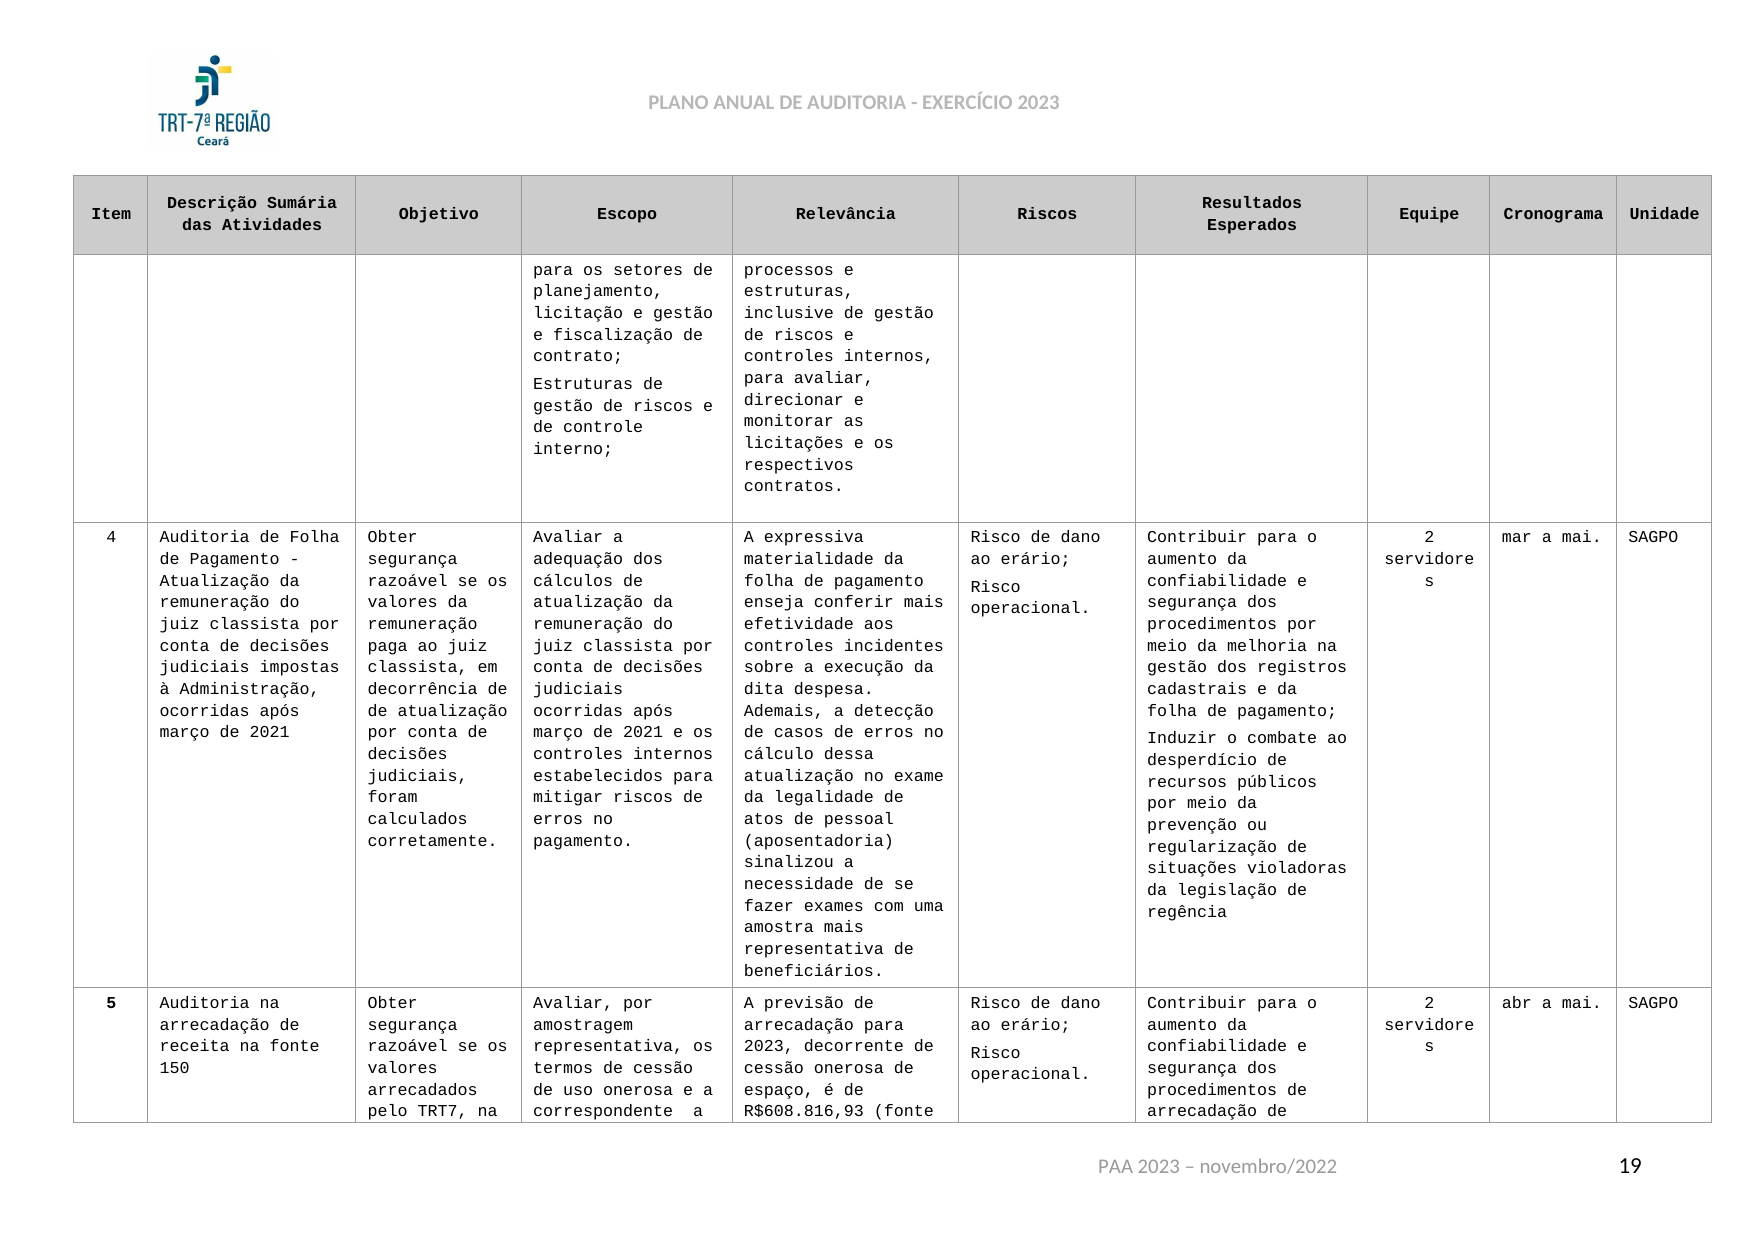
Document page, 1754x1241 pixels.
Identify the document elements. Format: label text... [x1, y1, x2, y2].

table_header Resultados Esperados [1136, 176, 1367, 254]
table_cell 5 [74, 988, 147, 1122]
table_cell SAGPO [1617, 988, 1711, 1122]
table_cell Risco de dano ao erário; Risco operacional. [959, 523, 1135, 987]
table_cell [356, 255, 521, 522]
table_cell A expressiva materialidade da folha de pagamento enseja conferir mais efetividade aos controles incidentes sobre a execução da dita despesa. Ademais, a detecção de casos de erros no cálculo dessa atualização no exame da legalidade de atos de pessoal (aposentadoria) sinalizou a necessidade de se fazer exames com uma amostra mais representativa de beneficiários. [733, 523, 958, 987]
table_cell Avaliar, por amostragem representativa, os termos de cessão de uso onerosa e a correspondente a [522, 988, 732, 1122]
picture [147, 53, 277, 151]
table_cell Contribuir para o aumento da confiabilidade e segurança dos procedimentos por meio da melhoria na gestão dos registros cadastrais e da folha de pagamento; Induzir o combate ao desperdício de recursos públicos por meio da prevenção ou regularização de situações violadoras da legislação de regência [1136, 523, 1367, 987]
table_cell 2 servidores [1368, 988, 1489, 1122]
table_cell [1368, 255, 1489, 522]
table_cell processos e estruturas, inclusive de gestão de riscos e controles internos, para avaliar, direcionar e monitorar as licitações e os respectivos contratos. [733, 255, 958, 522]
table_cell Risco de dano ao erário; Risco operacional. [959, 988, 1135, 1122]
table_header Item [74, 176, 147, 254]
table_cell [1136, 255, 1367, 522]
table_cell 2 servidores [1368, 523, 1489, 987]
table_header Equipe [1368, 176, 1489, 254]
table_cell Avaliar a adequação dos cálculos de atualização da remuneração do juiz classista por conta de decisões judiciais ocorridas após março de 2021 e os controles internos estabelecidos para mitigar riscos de erros no pagamento. [522, 523, 732, 987]
table_cell [1490, 255, 1616, 522]
table_cell para os setores de planejamento, licitação e gestão e fiscalização de contrato; Estruturas de gestão de riscos e de controle interno; [522, 255, 732, 522]
table_header Relevância [733, 176, 958, 254]
table_cell Auditoria na arrecadação de receita na fonte 150 [148, 988, 355, 1122]
table_header Descrição Sumária das Atividades [148, 176, 355, 254]
table_cell Obter segurança razoável se os valores da remuneração paga ao juiz classista, em decorrência de de atualização por conta de decisões judiciais, foram calculados corretamente. [356, 523, 521, 987]
table_cell abr a mai. [1490, 988, 1616, 1122]
table_cell [148, 255, 355, 522]
table_cell Contribuir para o aumento da confiabilidade e segurança dos procedimentos de arrecadação de [1136, 988, 1367, 1122]
table_cell 4 [74, 523, 147, 987]
table_header Riscos [959, 176, 1135, 254]
table_cell mar a mai. [1490, 523, 1616, 987]
table_cell [1617, 255, 1711, 522]
table_cell [959, 255, 1135, 522]
table_header Escopo [522, 176, 732, 254]
table_header Unidade [1617, 176, 1711, 254]
table_cell [74, 255, 147, 522]
table_cell A previsão de arrecadação para 2023, decorrente de cessão onerosa de espaço, é de R$608.816,93 (fonte [733, 988, 958, 1122]
table_header Objetivo [356, 176, 521, 254]
table_cell Obter segurança razoável se os valores arrecadados pelo TRT7, na [356, 988, 521, 1122]
table_header Cronograma [1490, 176, 1616, 254]
table_cell SAGPO [1617, 523, 1711, 987]
table_cell Auditoria de Folha de Pagamento - Atualização da remuneração do juiz classista por conta de decisões judiciais impostas à Administração, ocorridas após março de 2021 [148, 523, 355, 987]
